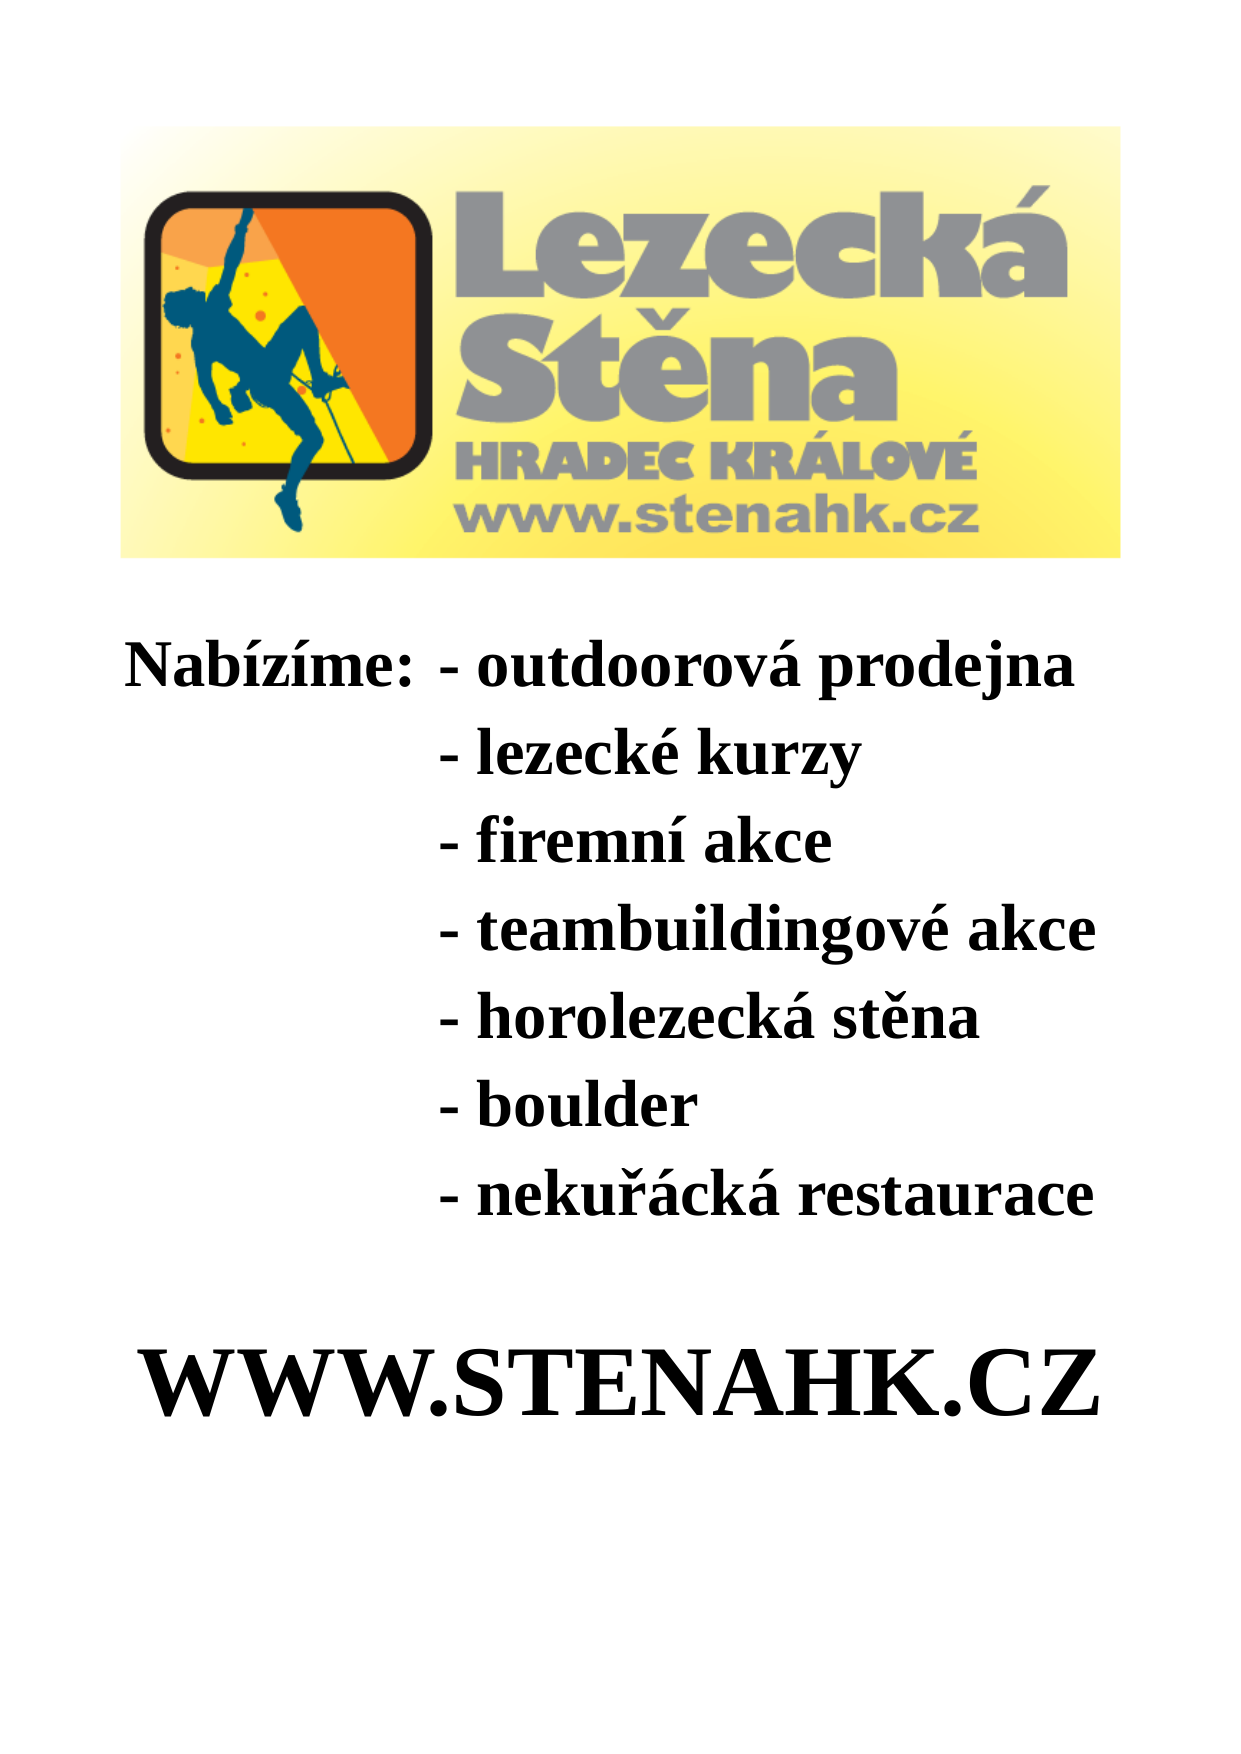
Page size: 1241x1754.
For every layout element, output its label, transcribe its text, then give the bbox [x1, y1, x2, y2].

table_cell - lezecké kurzy [432, 706, 1123, 794]
table_cell [118, 706, 432, 1235]
table_cell - teambuildingové akce [432, 883, 1123, 971]
table_header Nabízíme: [118, 618, 432, 706]
table_cell - boulder [432, 1059, 1123, 1147]
table_header - outdoorová prodejna [432, 618, 1123, 706]
table_cell - firemní akce [432, 795, 1123, 883]
text WWW.STENAHK.CZ [118, 1321, 1122, 1436]
table_cell - nekuřácká restaurace [432, 1147, 1123, 1235]
table_cell - horolezecká stěna [432, 971, 1123, 1059]
